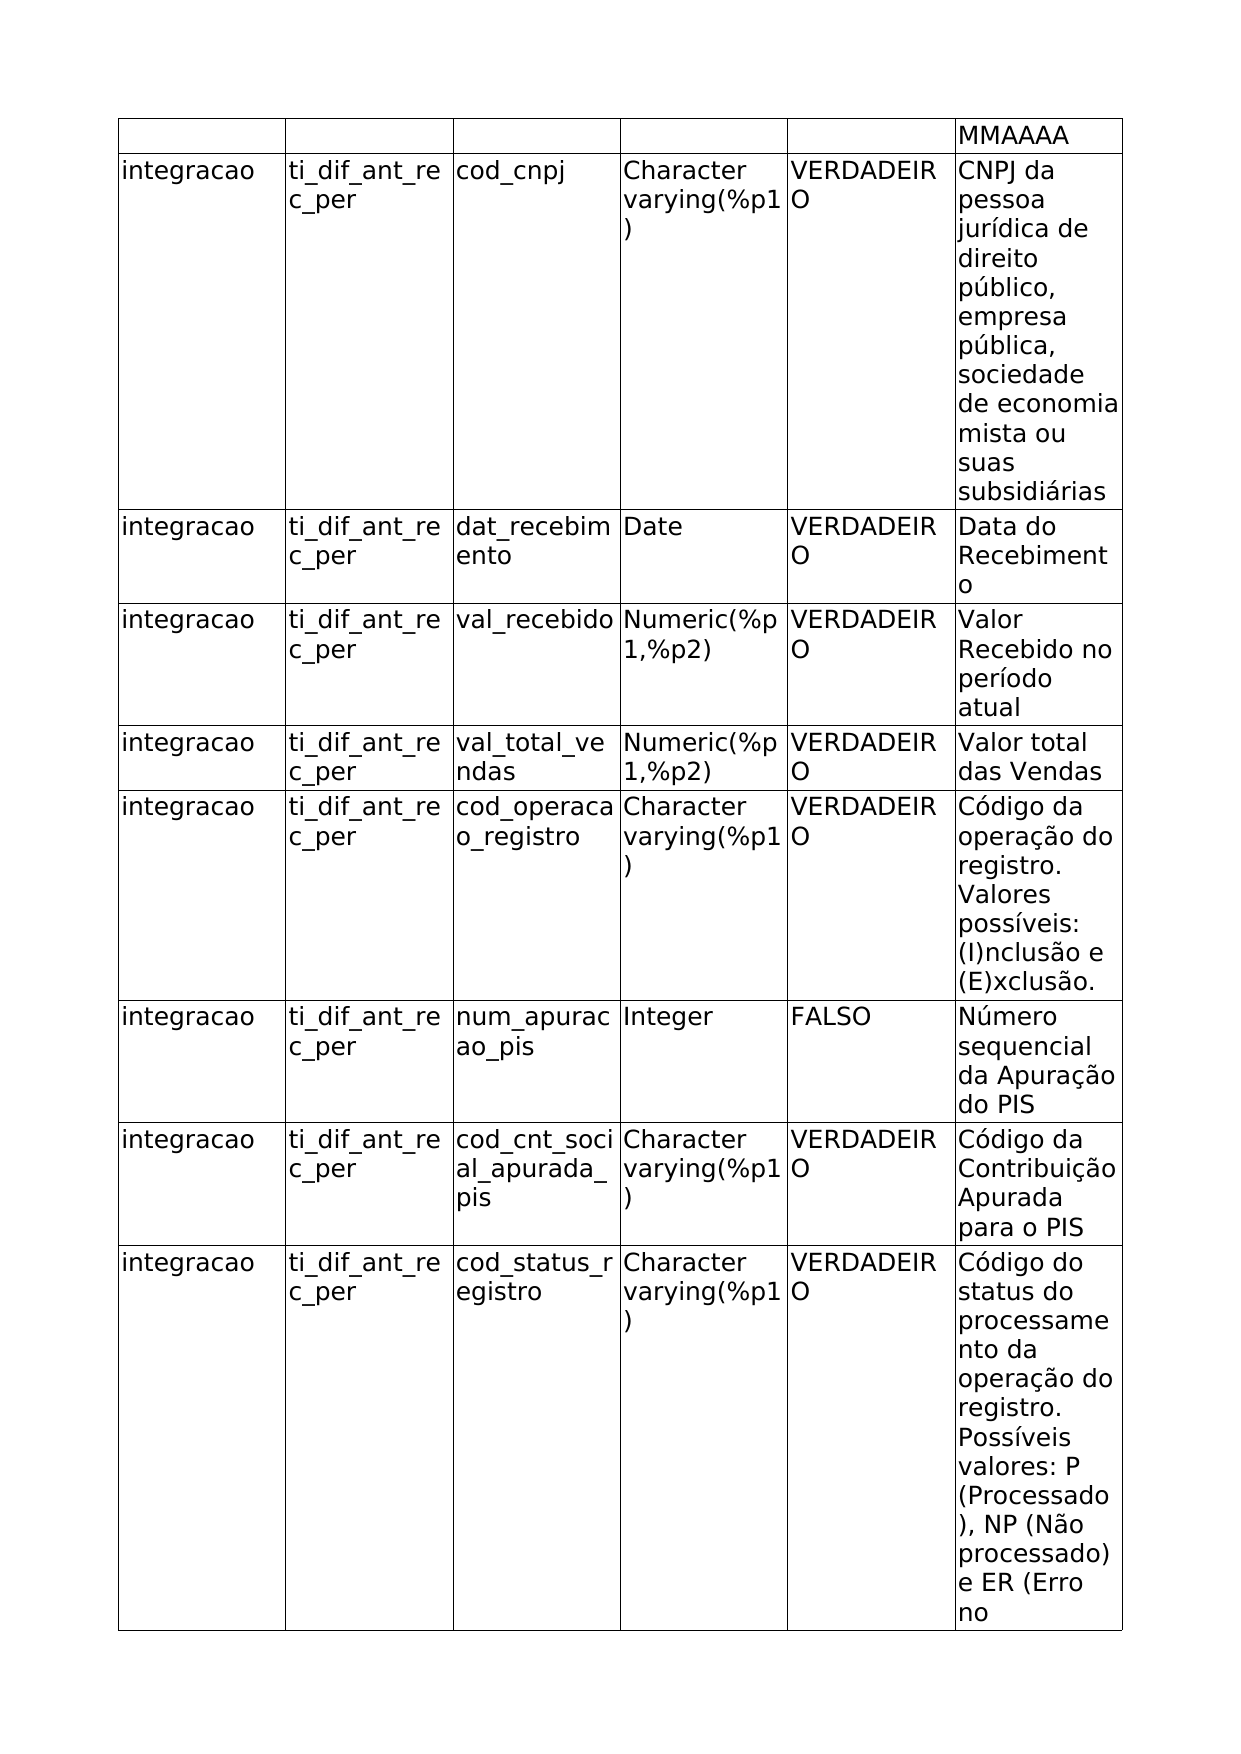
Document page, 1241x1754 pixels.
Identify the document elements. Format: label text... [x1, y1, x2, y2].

table_cell [119, 119, 285, 153]
table_cell integracao [119, 791, 285, 999]
table_cell Numeric(%p1,%p2) [621, 604, 787, 725]
table_cell Date [621, 510, 787, 603]
table_cell VERDADEIRO [788, 1123, 955, 1245]
table_cell Código do status do processamento da operação do registro. Possíveis valores: P (Processado), NP (Não processado) e ER (Erro no [956, 1246, 1122, 1630]
table_cell integracao [119, 726, 285, 789]
table_cell [454, 119, 620, 153]
table_cell Valor total das Vendas [956, 726, 1122, 789]
table_cell Numeric(%p1,%p2) [621, 726, 787, 789]
table_cell [788, 119, 955, 153]
table_cell Character varying(%p1) [621, 154, 787, 509]
table_cell ti_dif_ant_rec_per [286, 510, 453, 603]
table_cell ti_dif_ant_rec_per [286, 1246, 453, 1630]
table_cell Data do Recebimento [956, 510, 1122, 603]
table_cell ti_dif_ant_rec_per [286, 604, 453, 725]
table_cell Código da Contribuição Apurada para o PIS [956, 1123, 1122, 1245]
table_cell integracao [119, 1001, 285, 1122]
table_cell integracao [119, 510, 285, 603]
table_cell VERDADEIRO [788, 726, 955, 789]
table_cell cod_cnt_social_apurada_pis [454, 1123, 620, 1245]
table_cell CNPJ da pessoa jurídica de direito público, empresa pública, sociedade de economia mista ou suas subsidiárias [956, 154, 1122, 509]
table_cell integracao [119, 1246, 285, 1630]
table_cell VERDADEIRO [788, 510, 955, 603]
table_cell cod_operacao_registro [454, 791, 620, 999]
table_cell ti_dif_ant_rec_per [286, 154, 453, 509]
table_cell [286, 119, 453, 153]
table_cell VERDADEIRO [788, 1246, 955, 1630]
table_cell Character varying(%p1) [621, 1246, 787, 1630]
table_cell cod_cnpj [454, 154, 620, 509]
table_cell Código da operação do registro. Valores possíveis: (I)nclusão e (E)xclusão. [956, 791, 1122, 999]
table_cell VERDADEIRO [788, 154, 955, 509]
table_cell ti_dif_ant_rec_per [286, 791, 453, 999]
table_cell integracao [119, 604, 285, 725]
table_cell ti_dif_ant_rec_per [286, 726, 453, 789]
table_cell Character varying(%p1) [621, 791, 787, 999]
table_cell num_apuracao_pis [454, 1001, 620, 1122]
table_cell cod_status_registro [454, 1246, 620, 1630]
table_cell MMAAAA [956, 119, 1122, 153]
table_cell Integer [621, 1001, 787, 1122]
table_cell val_recebido [454, 604, 620, 725]
table_cell Valor Recebido no período atual [956, 604, 1122, 725]
table_cell Número sequencial da Apuração do PIS [956, 1001, 1122, 1122]
table_cell FALSO [788, 1001, 955, 1122]
table_cell val_total_vendas [454, 726, 620, 789]
table_cell integracao [119, 154, 285, 509]
table_cell ti_dif_ant_rec_per [286, 1001, 453, 1122]
table_cell ti_dif_ant_rec_per [286, 1123, 453, 1245]
table_cell VERDADEIRO [788, 604, 955, 725]
table_cell [621, 119, 787, 153]
table_cell integracao [119, 1123, 285, 1245]
table_cell dat_recebimento [454, 510, 620, 603]
table_cell Character varying(%p1) [621, 1123, 787, 1245]
table_cell VERDADEIRO [788, 791, 955, 999]
